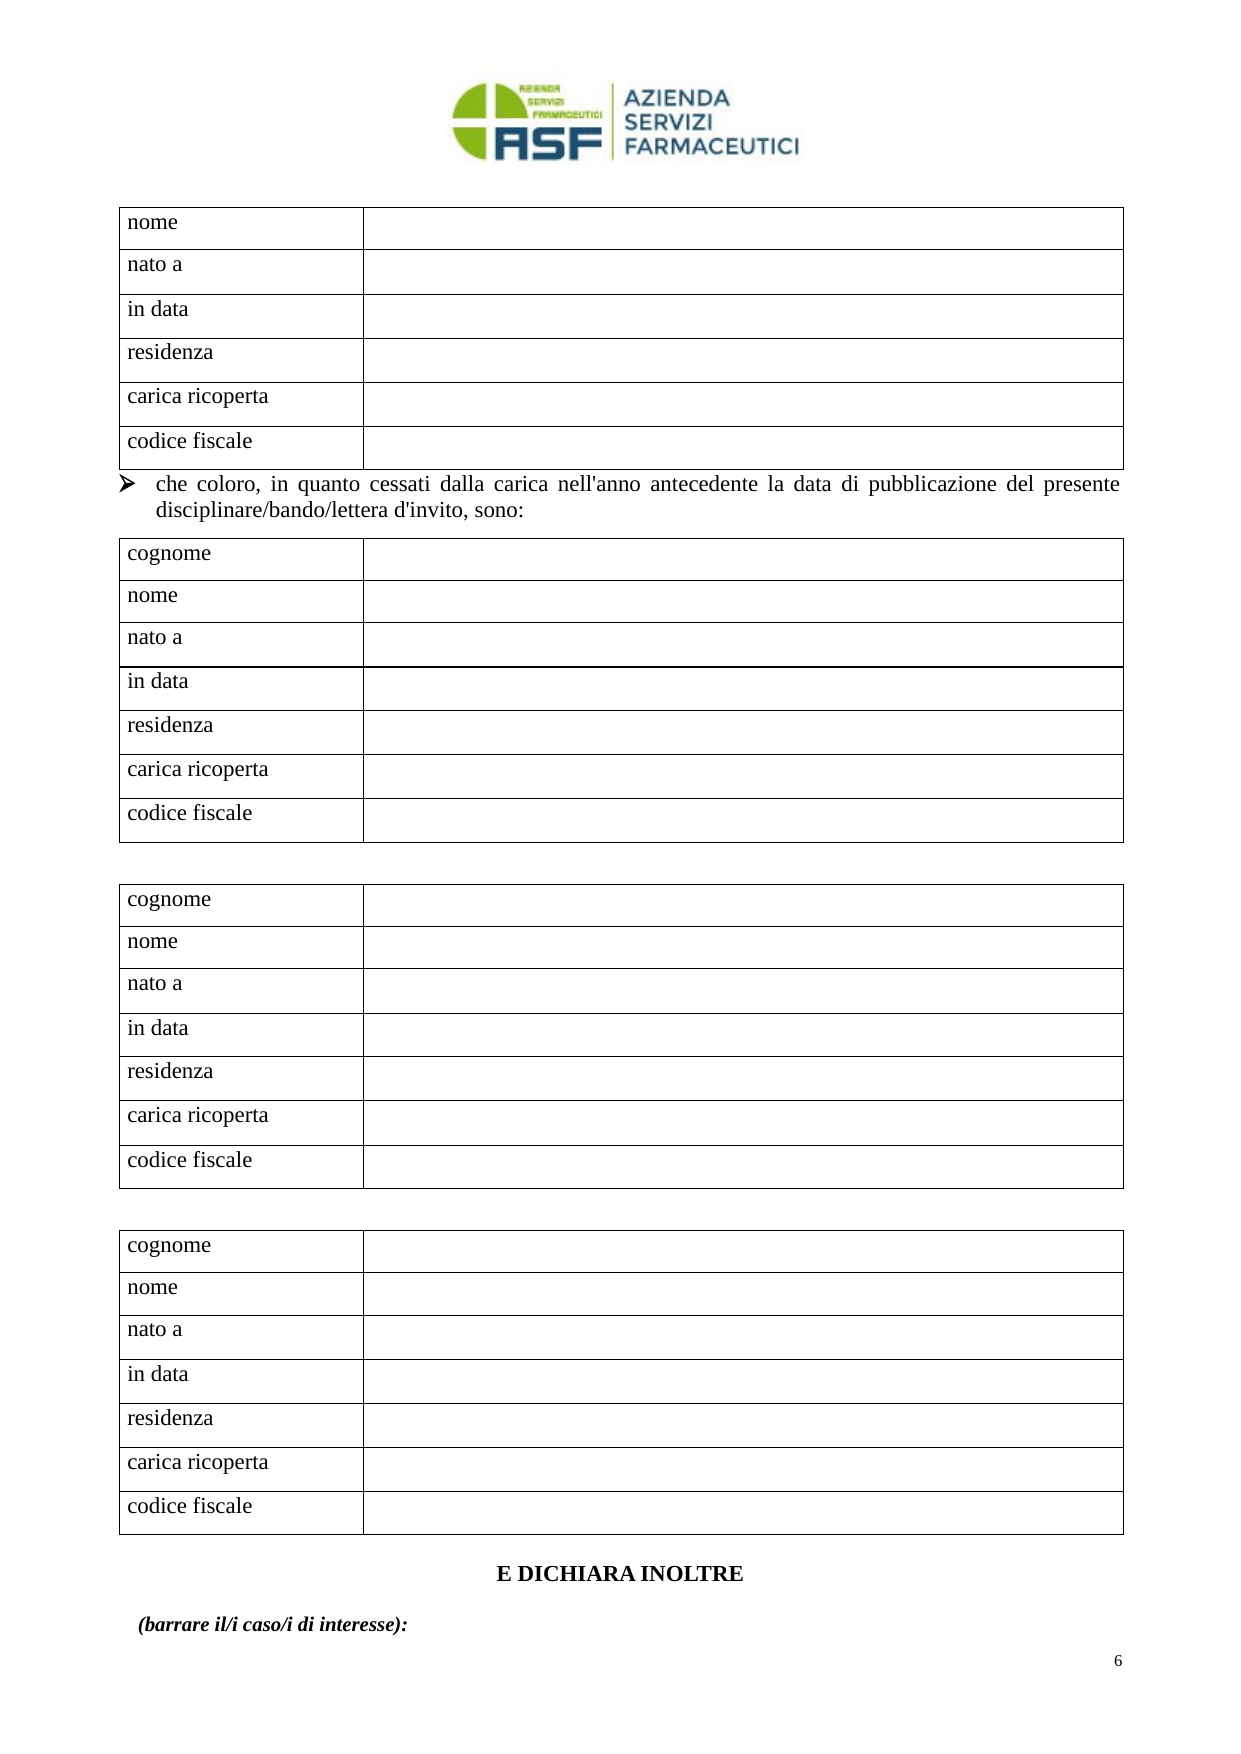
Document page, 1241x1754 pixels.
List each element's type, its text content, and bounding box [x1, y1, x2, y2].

table_cell [364, 295, 1123, 337]
table_cell nato a [120, 969, 363, 1013]
table_cell nome [120, 208, 363, 249]
table_cell carica ricoperta [120, 383, 363, 426]
table_cell [364, 339, 1123, 382]
table_cell [364, 927, 1123, 968]
table_cell [364, 427, 1123, 469]
table_cell [364, 711, 1123, 754]
table_header cognome [120, 885, 363, 926]
table_cell [364, 250, 1123, 294]
table_cell in data [120, 668, 363, 710]
table_header cognome [120, 539, 363, 580]
table_header [364, 885, 1123, 926]
table_cell nato a [120, 623, 363, 666]
text (barrare il/i caso/i di interesse): [122, 1612, 1116, 1636]
table_cell residenza [120, 1057, 363, 1100]
table_cell nato a [120, 1316, 363, 1359]
table_cell [364, 623, 1123, 666]
table_cell [364, 383, 1123, 426]
list che coloro, in quanto cessati dalla carica nell'anno antecedente la data di pubblicazione del presente disciplinare/bando/lettera d'invito, sono: [118, 470, 1122, 523]
table_cell carica ricoperta [120, 1448, 363, 1491]
table_cell in data [120, 295, 363, 337]
table_header [364, 1231, 1123, 1272]
table_cell [364, 668, 1123, 710]
table_cell carica ricoperta [120, 755, 363, 798]
table_cell [364, 1404, 1123, 1447]
table_cell codice fiscale [120, 799, 363, 842]
table_cell residenza [120, 1404, 363, 1447]
table_cell nome [120, 1273, 363, 1314]
table_cell nome [120, 927, 363, 968]
table_cell [364, 208, 1123, 249]
table_cell codice fiscale [120, 1146, 363, 1188]
table_cell nato a [120, 250, 363, 294]
table_cell [364, 1273, 1123, 1314]
table_cell [364, 969, 1123, 1013]
table_cell residenza [120, 339, 363, 382]
table_cell in data [120, 1014, 363, 1056]
table_cell [364, 1014, 1123, 1056]
table_cell [364, 1316, 1123, 1359]
table_cell [364, 581, 1123, 622]
table_cell residenza [120, 711, 363, 754]
table_cell carica ricoperta [120, 1101, 363, 1144]
table_cell codice fiscale [120, 1492, 363, 1534]
table_cell codice fiscale [120, 427, 363, 469]
table_cell [364, 1057, 1123, 1100]
table_cell nome [120, 581, 363, 622]
table_cell [364, 755, 1123, 798]
table_cell in data [120, 1360, 363, 1402]
table_cell [364, 1360, 1123, 1402]
table_cell [364, 1448, 1123, 1491]
table_cell [364, 799, 1123, 842]
table_cell [364, 1101, 1123, 1144]
table_cell [364, 1146, 1123, 1188]
table_cell [364, 1492, 1123, 1534]
table_header cognome [120, 1231, 363, 1272]
table_header [364, 539, 1123, 580]
text E DICHIARA INOLTRE [118, 1560, 1122, 1587]
